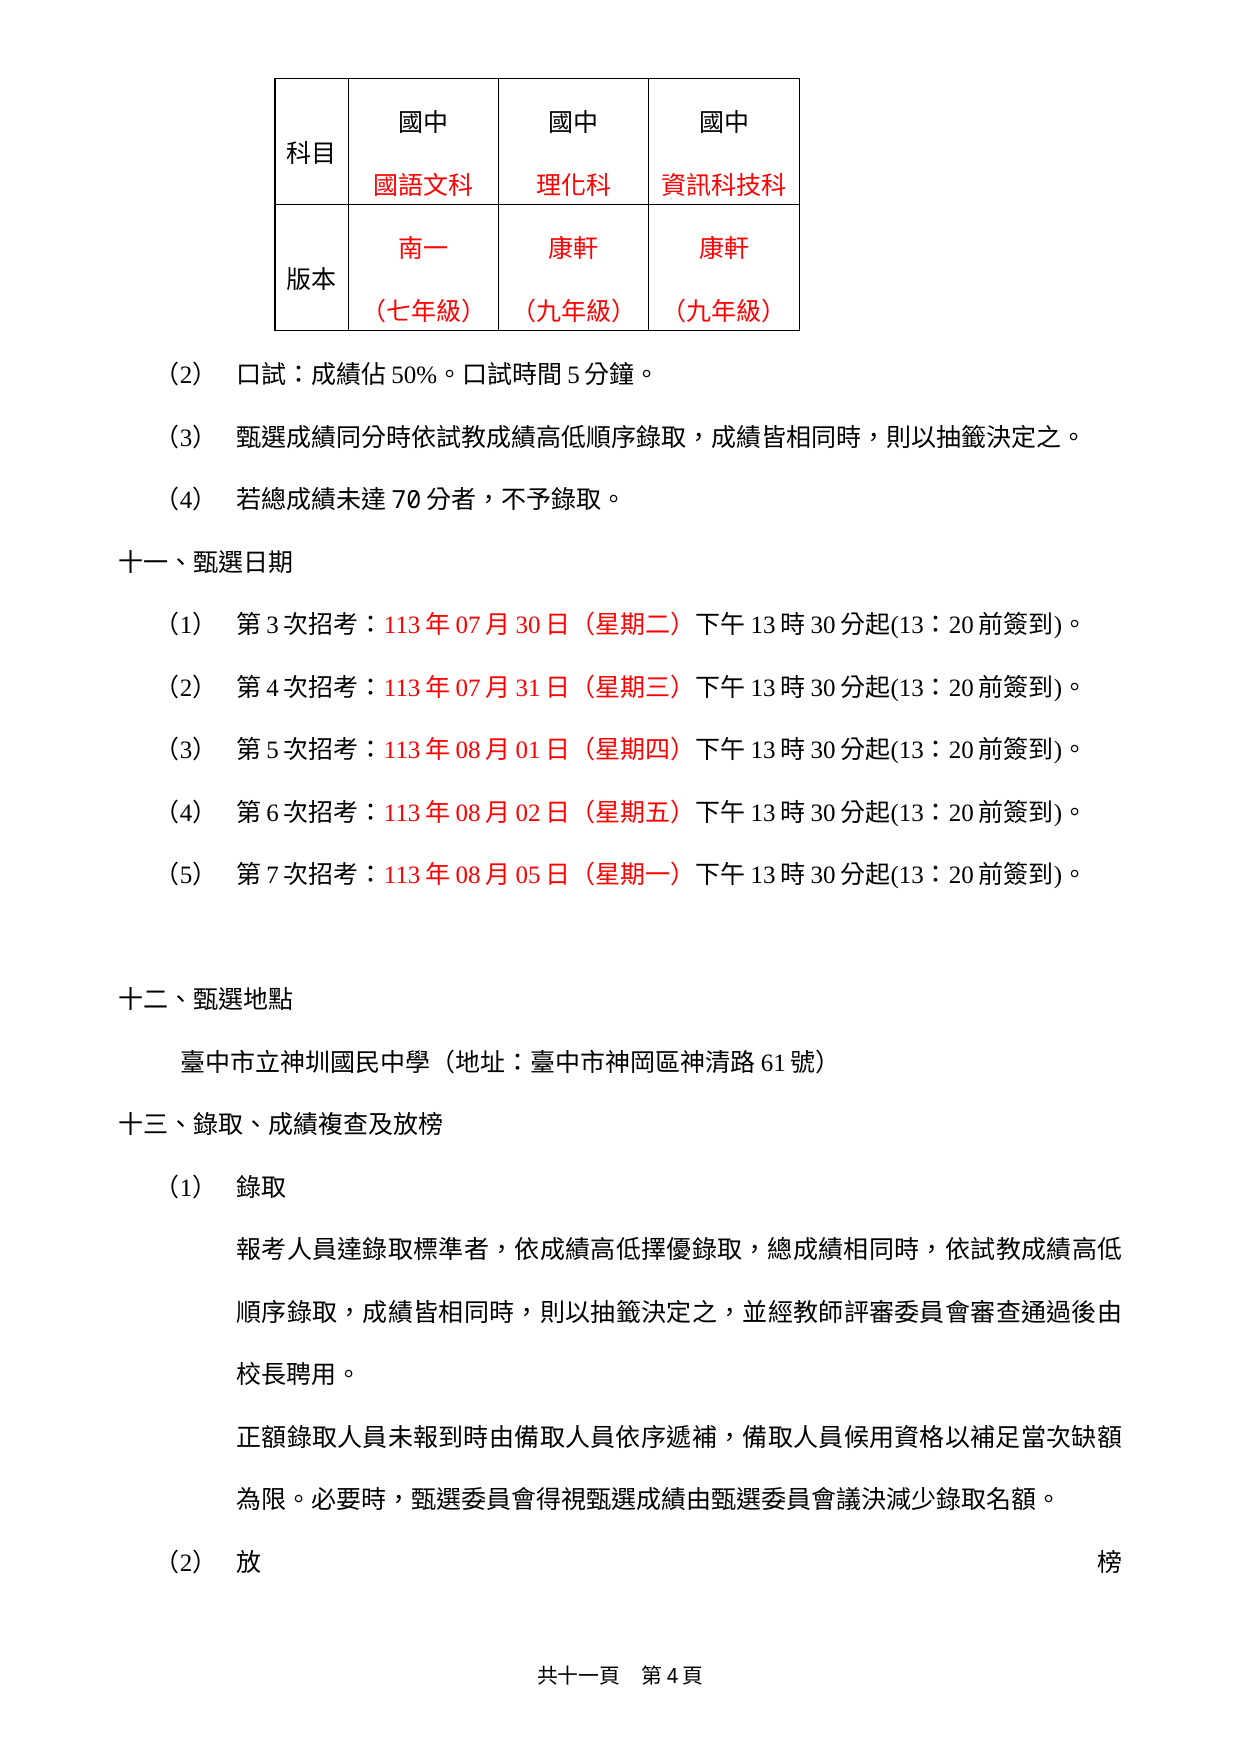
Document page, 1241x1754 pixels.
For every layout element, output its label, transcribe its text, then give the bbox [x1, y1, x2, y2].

list 第3次招考：113年07月30日（星期二）下午13時30分起(13：20前簽到)。 [154, 581, 1122, 644]
table_header 國中 國語文科 [349, 79, 498, 204]
text 十一、甄選日期 [118, 519, 1122, 581]
list 口試：成績佔50%。口試時間5分鐘。 [154, 331, 1122, 394]
text 報考人員達錄取標準者，依成績高低擇優錄取，總成績相同時，依試教成績高低順序錄取，成績皆相同時，則以抽籤決定之，並經教師評審委員會審查通過後由校長聘用。 [236, 1206, 1122, 1394]
list 放榜 甄選當日下午18時前公告於本校網頁及臺中市政府教育局網頁。報考人員自行上網查看或以電話查詢甄選結果，不得以未接獲錄取通知為由延後報到，並請依榜示事項辦理。如因個人疏忽造成權益受損，不得異議。 [154, 1519, 1122, 1581]
table_cell 康軒 （九年級） [499, 205, 648, 330]
list 第7次招考：113年08月05日（星期一）下午13時30分起(13：20前簽到)。 [154, 831, 1122, 894]
text 正額錄取人員未報到時由備取人員依序遞補，備取人員候用資格以補足當次缺額為限。必要時，甄選委員會得視甄選成績由甄選委員會議決減少錄取名額。 [236, 1394, 1122, 1519]
list 第5次招考：113年08月01日（星期四）下午13時30分起(13：20前簽到)。 [154, 706, 1122, 769]
list 第4次招考：113年07月31日（星期三）下午13時30分起(13：20前簽到)。 [154, 644, 1122, 706]
table_header 國中 資訊科技科 [649, 79, 799, 204]
table_header 國中 理化科 [499, 79, 648, 204]
list 若總成績未達70分者，不予錄取。 [154, 456, 1122, 519]
table_cell 南一 （七年級） [349, 205, 498, 330]
list 錄取 [154, 1144, 1122, 1206]
list 甄選成績同分時依試教成績高低順序錄取，成績皆相同時，則以抽籤決定之。 [154, 394, 1122, 456]
table_header 科目 [276, 79, 348, 204]
text 十二、甄選地點 [118, 956, 1122, 1019]
text 十三、錄取、成績複查及放榜 [118, 1081, 1122, 1144]
table_cell 康軒 （九年級） [649, 205, 799, 330]
table_cell 版本 [276, 205, 348, 330]
text 臺中市立神圳國民中學（地址：臺中市神岡區神清路61號） [181, 1019, 1122, 1081]
list 第6次招考：113年08月02日（星期五）下午13時30分起(13：20前簽到)。 [154, 769, 1122, 831]
